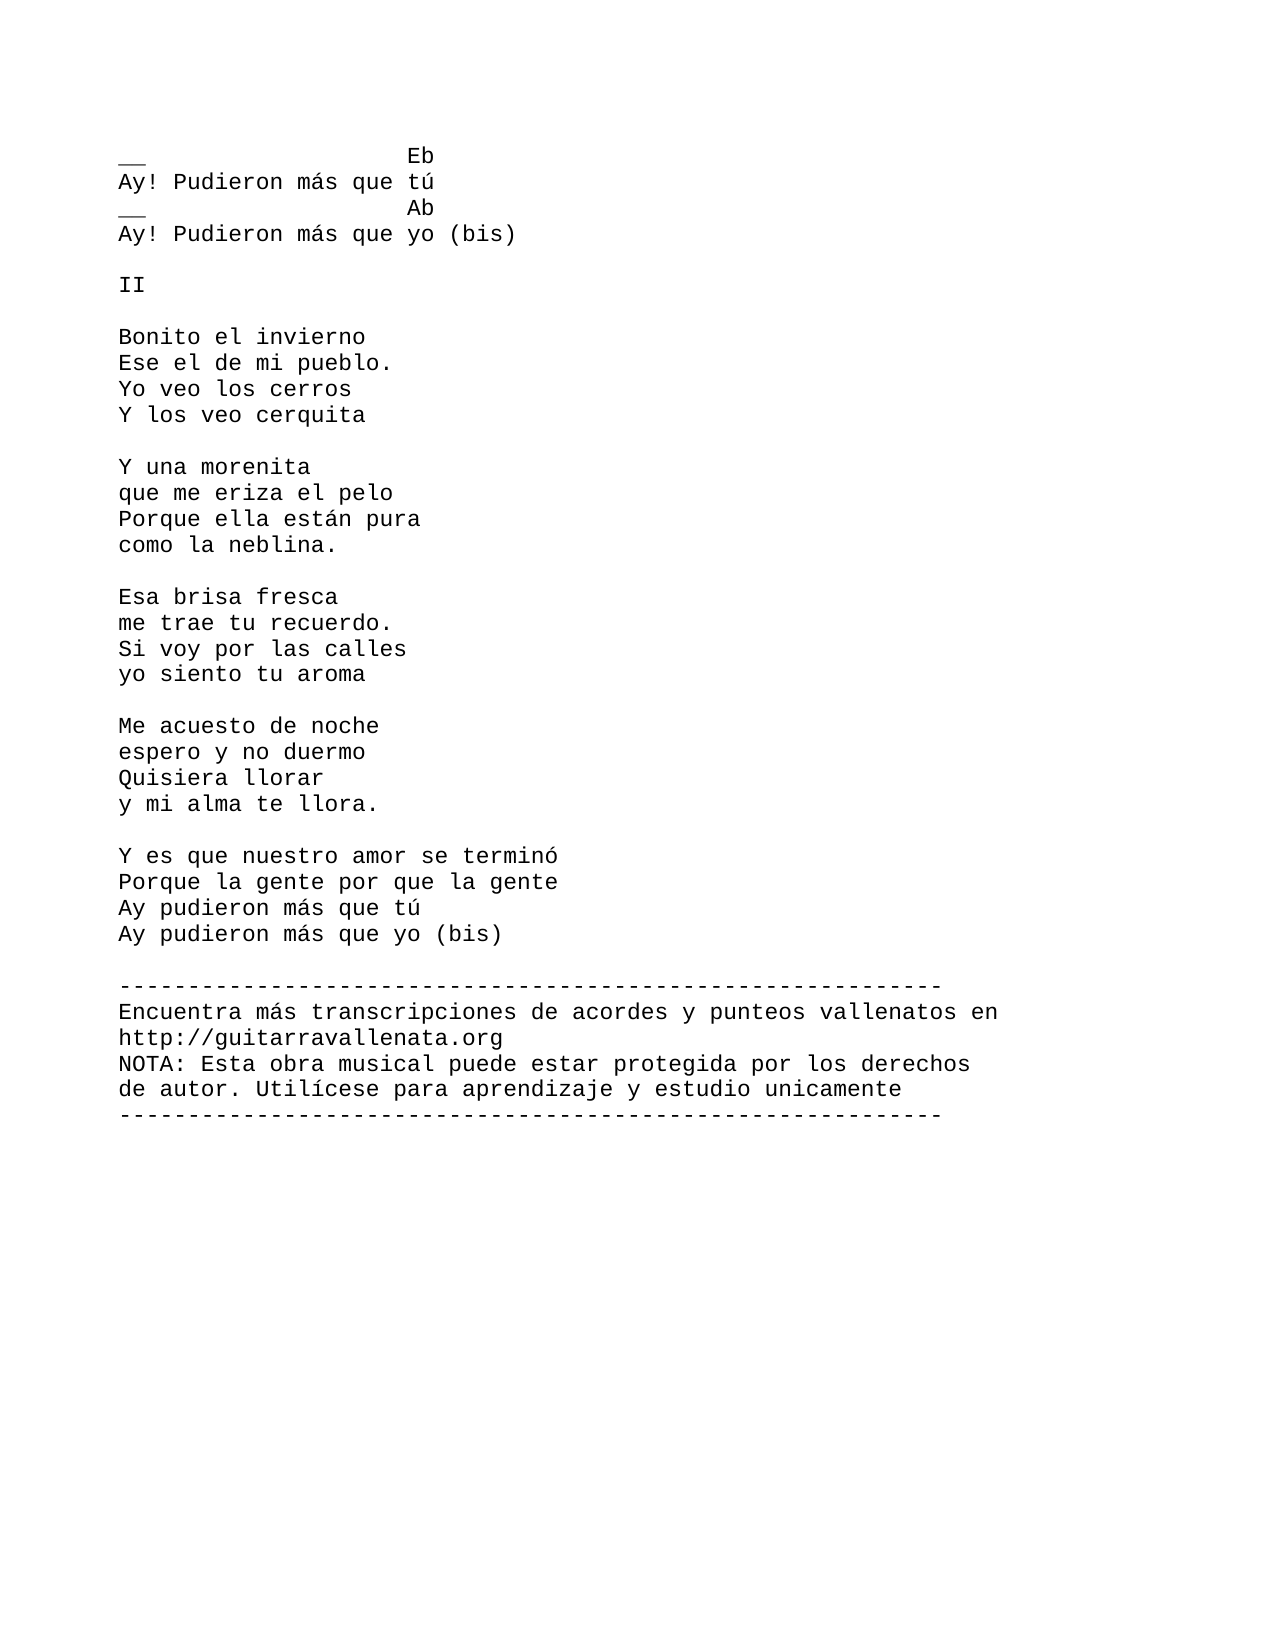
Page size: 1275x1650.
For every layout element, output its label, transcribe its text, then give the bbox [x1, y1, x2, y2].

text __ Ab [118, 196, 1157, 222]
text ------------------------------------------------------------ [118, 974, 1157, 1000]
text Encuentra más transcripciones de acordes y punteos vallenatos en http://guitarravallenata.org [118, 1000, 1157, 1052]
text me trae tu recuerdo. [118, 611, 1157, 637]
text Ay pudieron más que yo (bis) [118, 922, 1157, 948]
text Quisiera llorar [118, 767, 1157, 792]
text __ Eb [118, 144, 1157, 170]
text Ay! Pudieron más que tú [118, 170, 1157, 196]
text Ay! Pudieron más que yo (bis) [118, 222, 1157, 248]
text Y una morenita [118, 455, 1157, 481]
text Bonito el invierno [118, 326, 1157, 352]
text Y los veo cerquita [118, 403, 1157, 429]
text espero y no duermo [118, 741, 1157, 767]
text de autor. Utilícese para aprendizaje y estudio unicamente [118, 1078, 1157, 1104]
text como la neblina. [118, 533, 1157, 559]
text y mi alma te llora. [118, 792, 1157, 818]
text Yo veo los cerros [118, 377, 1157, 403]
text Esa brisa fresca [118, 585, 1157, 611]
text II [118, 274, 1157, 300]
text Ay pudieron más que tú [118, 896, 1157, 922]
text Me acuesto de noche [118, 715, 1157, 741]
text que me eriza el pelo [118, 481, 1157, 507]
text Y es que nuestro amor se terminó [118, 844, 1157, 870]
text Si voy por las calles [118, 637, 1157, 663]
text Porque ella están pura [118, 507, 1157, 533]
text Ese el de mi pueblo. [118, 352, 1157, 377]
text NOTA: Esta obra musical puede estar protegida por los derechos [118, 1052, 1157, 1078]
text Porque la gente por que la gente [118, 870, 1157, 896]
text ------------------------------------------------------------ [118, 1104, 1157, 1130]
text yo siento tu aroma [118, 663, 1157, 689]
